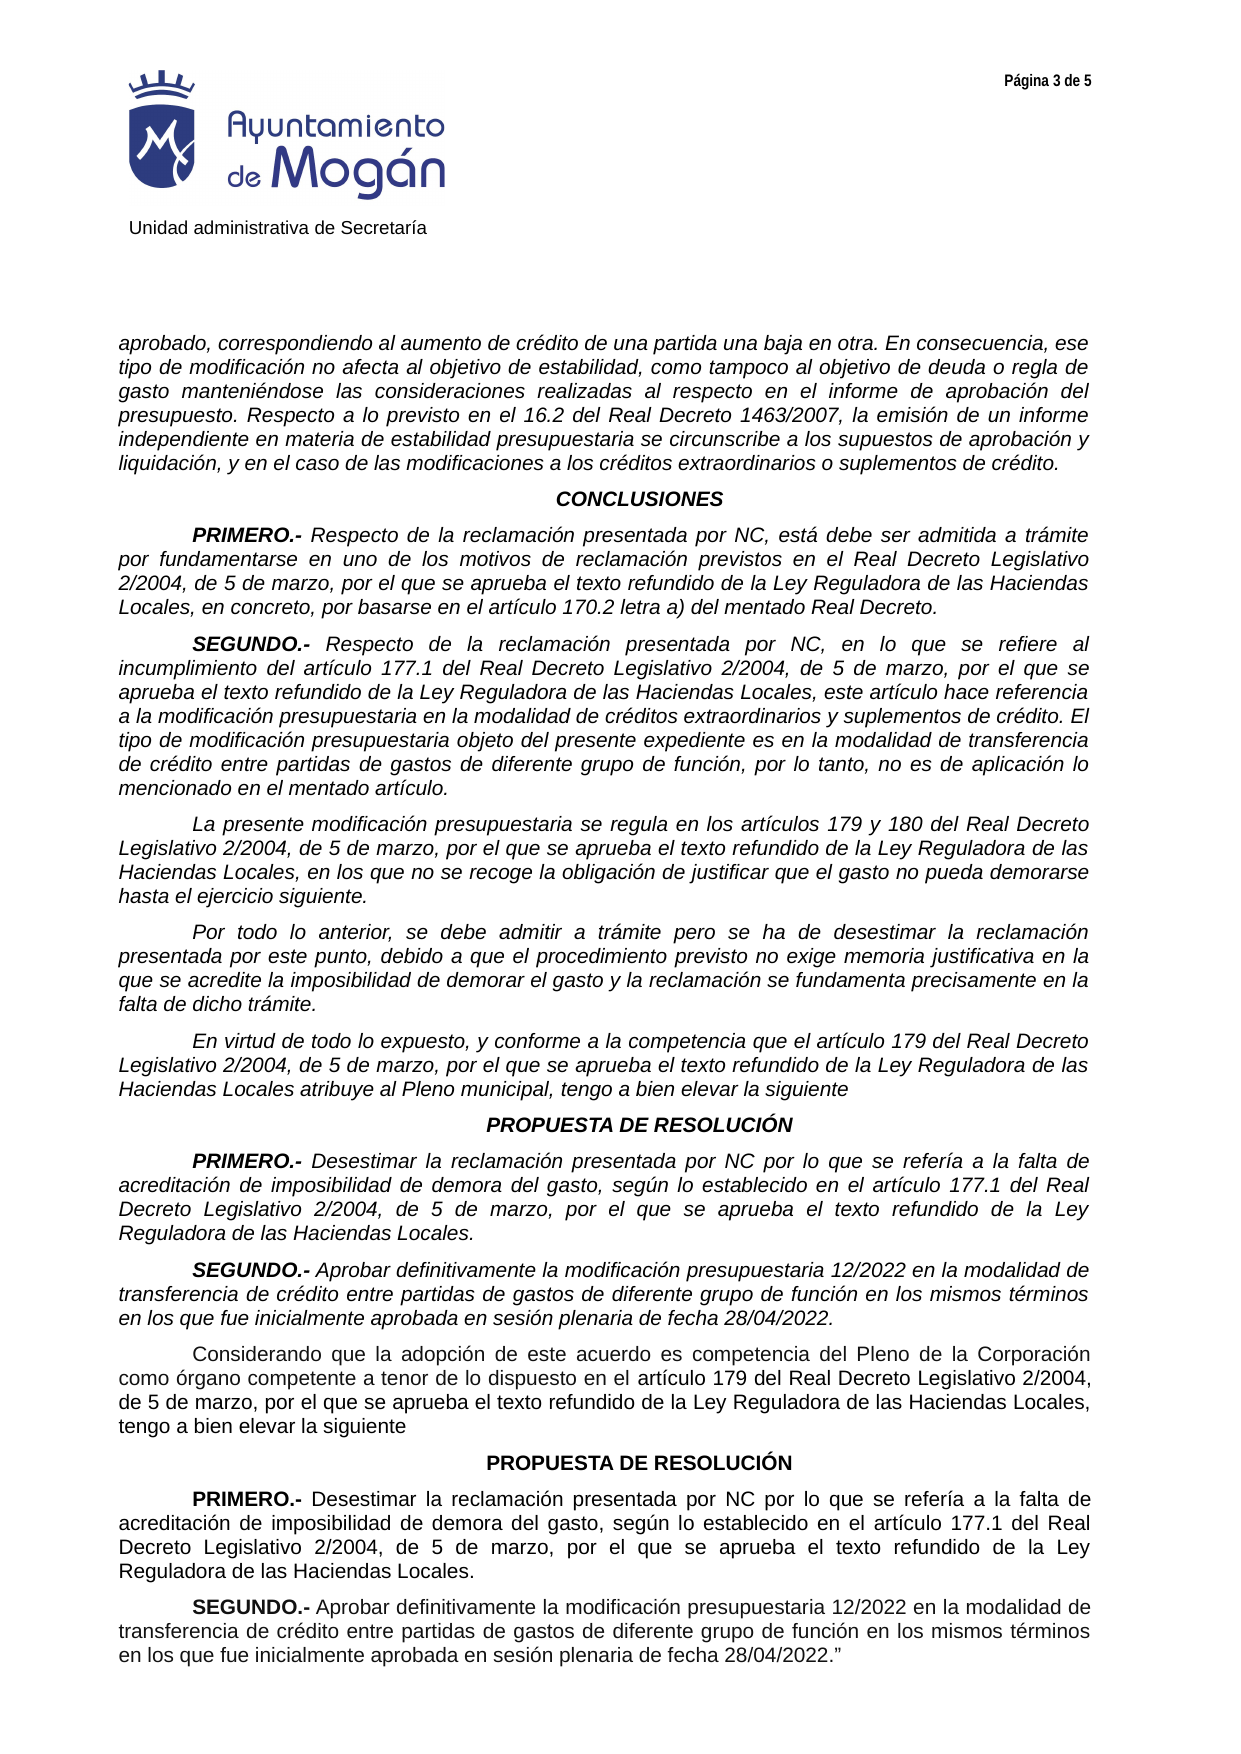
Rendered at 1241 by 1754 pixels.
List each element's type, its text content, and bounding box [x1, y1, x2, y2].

text SEGUNDO.- Aprobar definitivamente la modificación presupuestaria 12/2022 en la modalidad de transferencia de crédito entre partidas de gastos de diferente grupo de función en los mismos términos en los que fue inicialmente aprobada en sesión plenaria de fecha 28/04/2022.” [118, 1595, 1092, 1667]
text En virtud de todo lo expuesto, y conforme a la competencia que el artículo 179 del Real Decreto Legislativo 2/2004, de 5 de marzo, por el que se aprueba el texto refundido de la Ley Reguladora de las Haciendas Locales atribuye al Pleno municipal, tengo a bien elevar la siguiente [118, 1028, 1092, 1100]
text SEGUNDO.- Aprobar definitivamente la modificación presupuestaria 12/2022 en la modalidad de transferencia de crédito entre partidas de gastos de diferente grupo de función en los mismos términos en los que fue inicialmente aprobada en sesión plenaria de fecha 28/04/2022. [118, 1258, 1092, 1329]
text CONCLUSIONES [118, 487, 1092, 511]
picture [128, 70, 445, 206]
text SEGUNDO.- Respecto de la reclamación presentada por NC, en lo que se refiere al incumplimiento del artículo 177.1 del Real Decreto Legislativo 2/2004, de 5 de marzo, por el que se aprueba el texto refundido de la Ley Reguladora de las Haciendas Locales, este artículo hace referencia a la modificación presupuestaria en la modalidad de créditos extraordinarios y suplementos de crédito. El tipo de modificación presupuestaria objeto del presente expediente es en la modalidad de transferencia de crédito entre partidas de gastos de diferente grupo de función, por lo tanto, no es de aplicación lo mencionado en el mentado artículo. [118, 632, 1092, 799]
text Considerando que la adopción de este acuerdo es competencia del Pleno de la Corporación como órgano competente a tenor de lo dispuesto en el artículo 179 del Real Decreto Legislativo 2/2004, de 5 de marzo, por el que se aprueba el texto refundido de la Ley Reguladora de las Haciendas Locales, tengo a bien elevar la siguiente [118, 1342, 1092, 1438]
text PRIMERO.- Desestimar la reclamación presentada por NC por lo que se refería a la falta de acreditación de imposibilidad de demora del gasto, según lo establecido en el artículo 177.1 del Real Decreto Legislativo 2/2004, de 5 de marzo, por el que se aprueba el texto refundido de la Ley Reguladora de las Haciendas Locales. [118, 1487, 1092, 1583]
text PRIMERO.- Desestimar la reclamación presentada por NC por lo que se refería a la falta de acreditación de imposibilidad de demora del gasto, según lo establecido en el artículo 177.1 del Real Decreto Legislativo 2/2004, de 5 de marzo, por el que se aprueba el texto refundido de la Ley Reguladora de las Haciendas Locales. [118, 1149, 1092, 1245]
text La presente modificación presupuestaria se regula en los artículos 179 y 180 del Real Decreto Legislativo 2/2004, de 5 de marzo, por el que se aprueba el texto refundido de la Ley Reguladora de las Haciendas Locales, en los que no se recoge la obligación de justificar que el gasto no pueda demorarse hasta el ejercicio siguiente. [118, 812, 1092, 908]
text PROPUESTA DE RESOLUCIÓN [118, 1450, 1092, 1474]
text PROPUESTA DE RESOLUCIÓN [118, 1113, 1092, 1137]
text PRIMERO.- Respecto de la reclamación presentada por NC, está debe ser admitida a trámite por fundamentarse en uno de los motivos de reclamación previstos en el Real Decreto Legislativo 2/2004, de 5 de marzo, por el que se aprueba el texto refundido de la Ley Reguladora de las Haciendas Locales, en concreto, por basarse en el artículo 170.2 letra a) del mentado Real Decreto. [118, 523, 1092, 619]
text Por todo lo anterior, se debe admitir a trámite pero se ha de desestimar la reclamación presentada por este punto, debido a que el procedimiento previsto no exige memoria justificativa en la que se acredite la imposibilidad de demorar el gasto y la reclamación se fundamenta precisamente en la falta de dicho trámite. [118, 920, 1092, 1016]
text aprobado, correspondiendo al aumento de crédito de una partida una baja en otra. En consecuencia, ese tipo de modificación no afecta al objetivo de estabilidad, como tampoco al objetivo de deuda o regla de gasto manteniéndose las consideraciones realizadas al respecto en el informe de aprobación del presupuesto. Respecto a lo previsto en el 16.2 del Real Decreto 1463/2007, la emisión de un informe independiente en materia de estabilidad presupuestaria se circunscribe a los supuestos de aprobación y liquidación, y en el caso de las modificaciones a los créditos extraordinarios o suplementos de crédito. [118, 331, 1092, 474]
